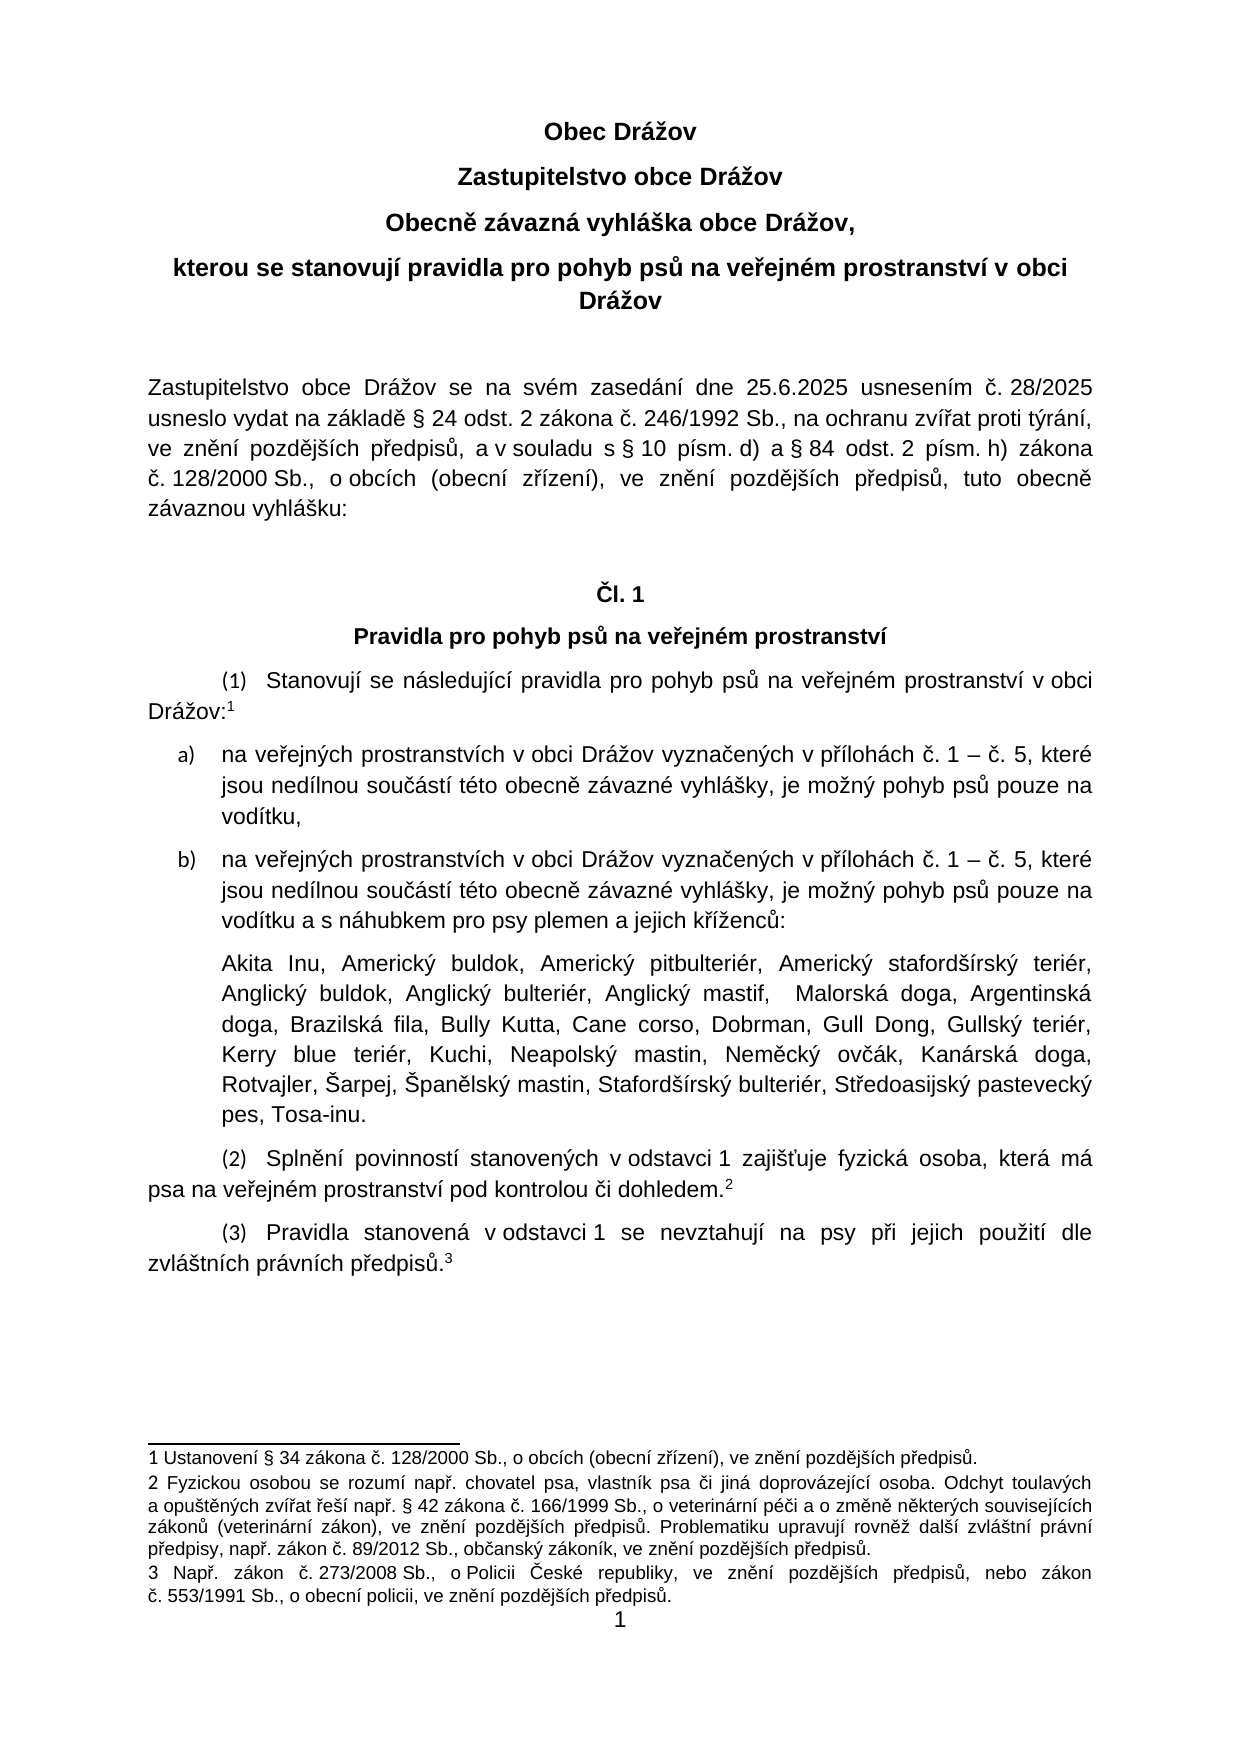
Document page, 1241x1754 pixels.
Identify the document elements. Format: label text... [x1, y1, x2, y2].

text Obecně závazná vyhláška obce Drážov, [148, 207, 1093, 236]
list Např. zákon č. 273/2008 Sb., o Policii České republiky, ve znění pozdějších předpisů, nebo zákon č. 553/1991 Sb., o obecní policii, ve znění pozdějších předpisů. [148, 1559, 1093, 1606]
text Akita Inu, Americký buldok, Americký pitbulteriér, Americký stafordšírský teriér, Anglický buldok, Anglický bulteriér, Anglický mastif, Malorská doga, Argentinská doga, Brazilská fila, Bully Kutta, Cane corso, Dobrman, Gull Dong, Gullský teriér, Kerry blue teriér, Kuchi, Neapolský mastin, Neměcký ovčák, Kanárská doga, Rotvajler, Šarpej, Španělský mastin, Stafordšírský bulteriér, Středoasijský pastevecký pes, Tosa-inu. [221, 950, 1093, 1127]
list na veřejných prostranstvích v obci Drážov vyznačených v přílohách č. 1 – č. 5, které jsou nedílnou součástí této obecně závazné vyhlášky, je možný pohyb psů pouze na vodítku, [177, 741, 1093, 829]
text kterou se stanovují pravidla pro pohyb psů na veřejném prostranství v obci Drážov [148, 253, 1093, 315]
list Pravidla stanovená v odstavci 1 se nevztahují na psy při jejich použití dle zvláštních právních předpisů. [148, 1218, 1093, 1277]
text Zastupitelstvo obce Drážov [148, 162, 1093, 191]
list Stanovují se následující pravidla pro pohyb psů na veřejném prostranství v obci Drážov: [148, 666, 1093, 724]
list na veřejných prostranstvích v obci Drážov vyznačených v přílohách č. 1 – č. 5, které jsou nedílnou součástí této obecně závazné vyhlášky, je možný pohyb psů pouze na vodítku a s náhubkem pro psy plemen a jejich kříženců: [177, 845, 1093, 934]
list Splnění povinností stanovených v odstavci 1 zajišťuje fyzická osoba, která má psa na veřejném prostranství pod kontrolou či dohledem. [148, 1144, 1093, 1202]
text Zastupitelstvo obce Drážov se na svém zasedání dne 25.6.2025 usnesením č. 28/2025 usneslo vydat na základě § 24 odst. 2 zákona č. 246/1992 Sb., na ochranu zvířat proti týrání, ve znění pozdějších předpisů, a v souladu s § 10 písm. d) a § 84 odst. 2 písm. h) zákona č. 128/2000 Sb., o obcích (obecní zřízení), ve znění pozdějších předpisů, tuto obecně závaznou vyhlášku: [148, 374, 1093, 521]
text Čl. 1 [148, 581, 1093, 607]
list Fyzickou osobou se rozumí např. chovatel psa, vlastník psa či jiná doprovázející osoba. Odchyt toulavých a opuštěných zvířat řeší např. § 42 zákona č. 166/1999 Sb., o veterinární péči a o změně některých souvisejících zákonů (veterinární zákon), ve znění pozdějších předpisů. Problematiku upravují rovněž další zvláštní právní předpisy, např. zákon č. 89/2012 Sb., občanský zákoník, ve znění pozdějších předpisů. [148, 1469, 1093, 1559]
text Obec Drážov [148, 116, 1093, 145]
text Pravidla pro pohyb psů na veřejném prostranství [148, 623, 1093, 649]
list Ustanovení § 34 zákona č. 128/2000 Sb., o obcích (obecní zřízení), ve znění pozdějších předpisů. [148, 1444, 1093, 1469]
